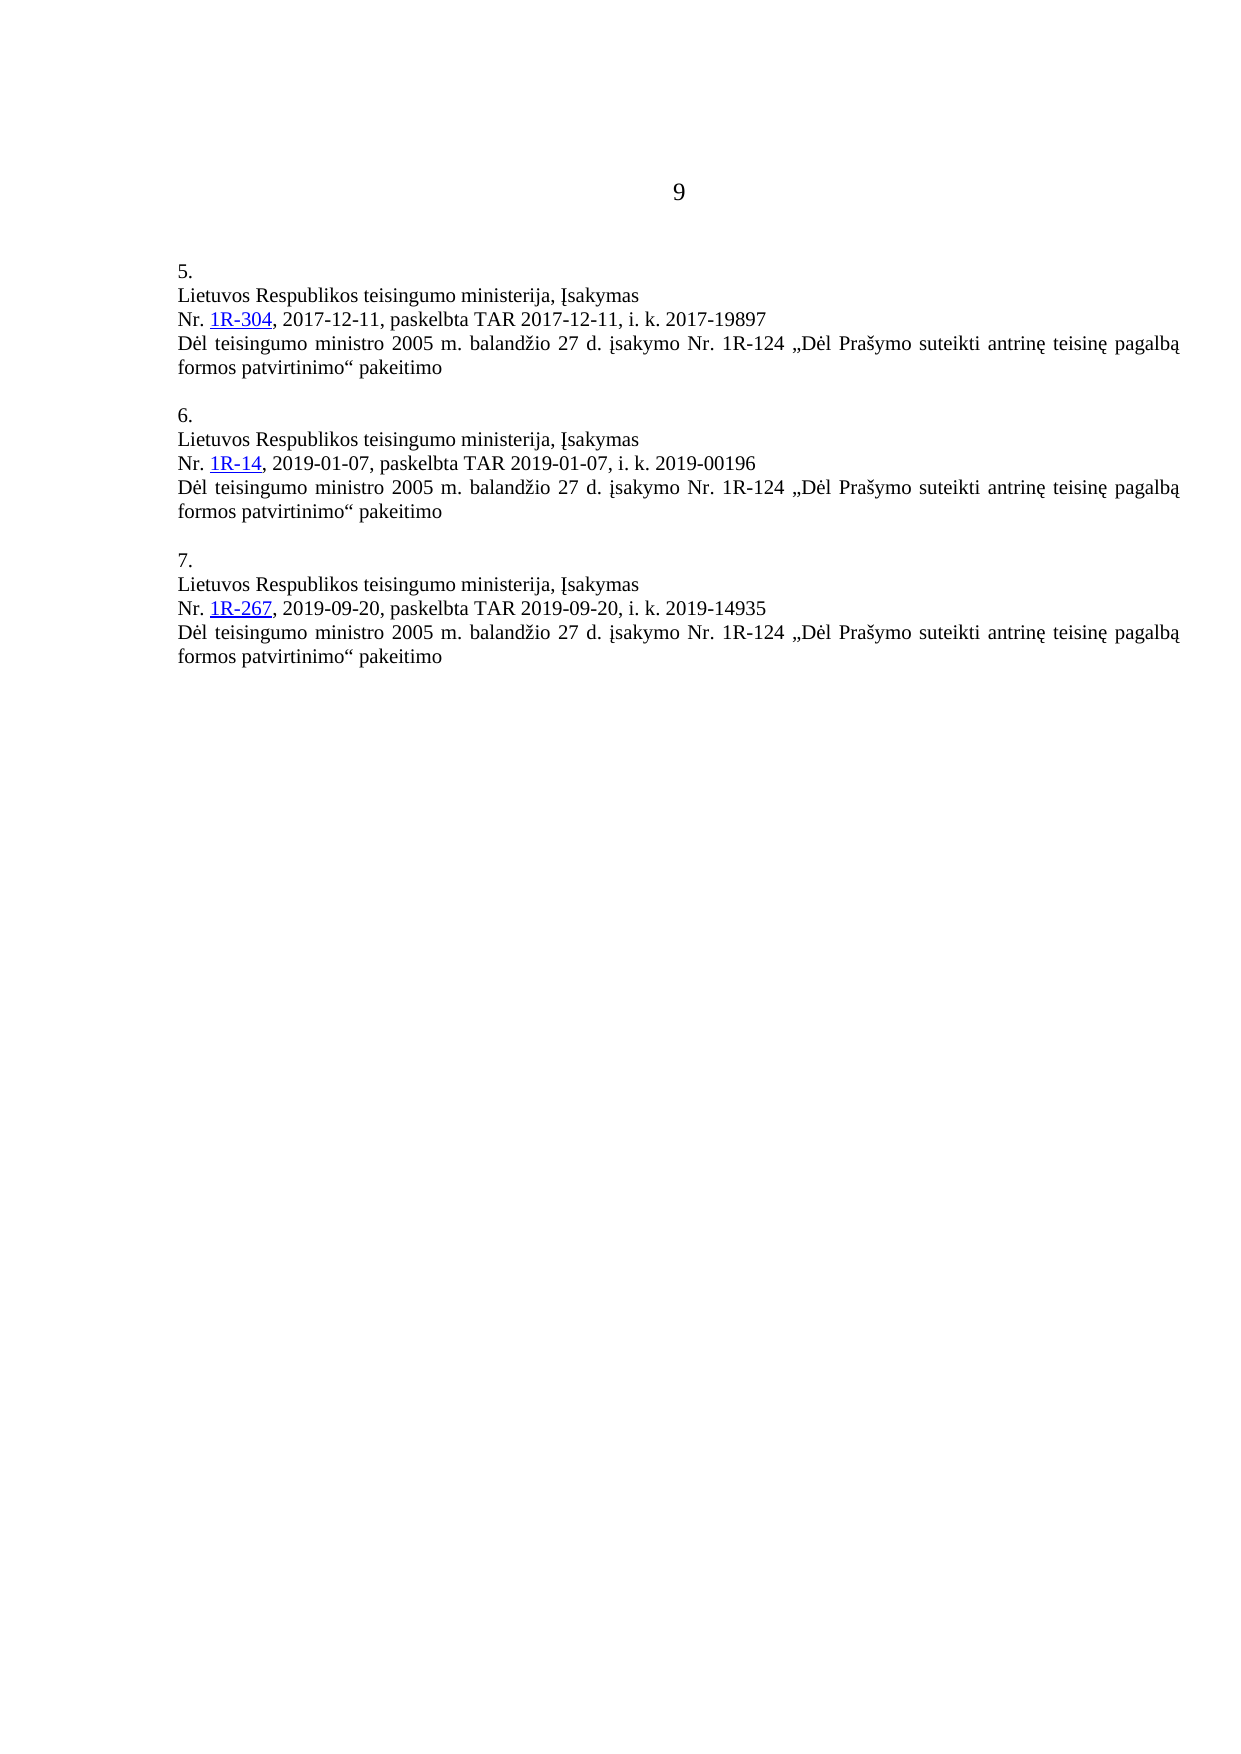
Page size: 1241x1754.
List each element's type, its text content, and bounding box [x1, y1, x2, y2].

text Dėl teisingumo ministro 2005 m. balandžio 27 d. įsakymo Nr. 1R-124 „Dėl Prašymo suteikti antrinę teisinę pagalbą formos patvirtinimo“ pakeitimo [177, 331, 1181, 379]
text Nr. 1R-304, 2017-12-11, paskelbta TAR 2017-12-11, i. k. 2017-19897 [177, 307, 1181, 331]
text 7. [177, 547, 1181, 572]
text Nr. 1R-267, 2019-09-20, paskelbta TAR 2019-09-20, i. k. 2019-14935 [177, 596, 1181, 620]
text Dėl teisingumo ministro 2005 m. balandžio 27 d. įsakymo Nr. 1R-124 „Dėl Prašymo suteikti antrinę teisinę pagalbą formos patvirtinimo“ pakeitimo [177, 620, 1181, 668]
text Lietuvos Respublikos teisingumo ministerija, Įsakymas [177, 572, 1181, 596]
text Dėl teisingumo ministro 2005 m. balandžio 27 d. įsakymo Nr. 1R-124 „Dėl Prašymo suteikti antrinę teisinę pagalbą formos patvirtinimo“ pakeitimo [177, 475, 1181, 523]
text 6. [177, 403, 1181, 427]
text Nr. 1R-14, 2019-01-07, paskelbta TAR 2019-01-07, i. k. 2019-00196 [177, 451, 1181, 475]
text Lietuvos Respublikos teisingumo ministerija, Įsakymas [177, 427, 1181, 451]
text Lietuvos Respublikos teisingumo ministerija, Įsakymas [177, 283, 1181, 307]
text 5. [177, 259, 1181, 283]
